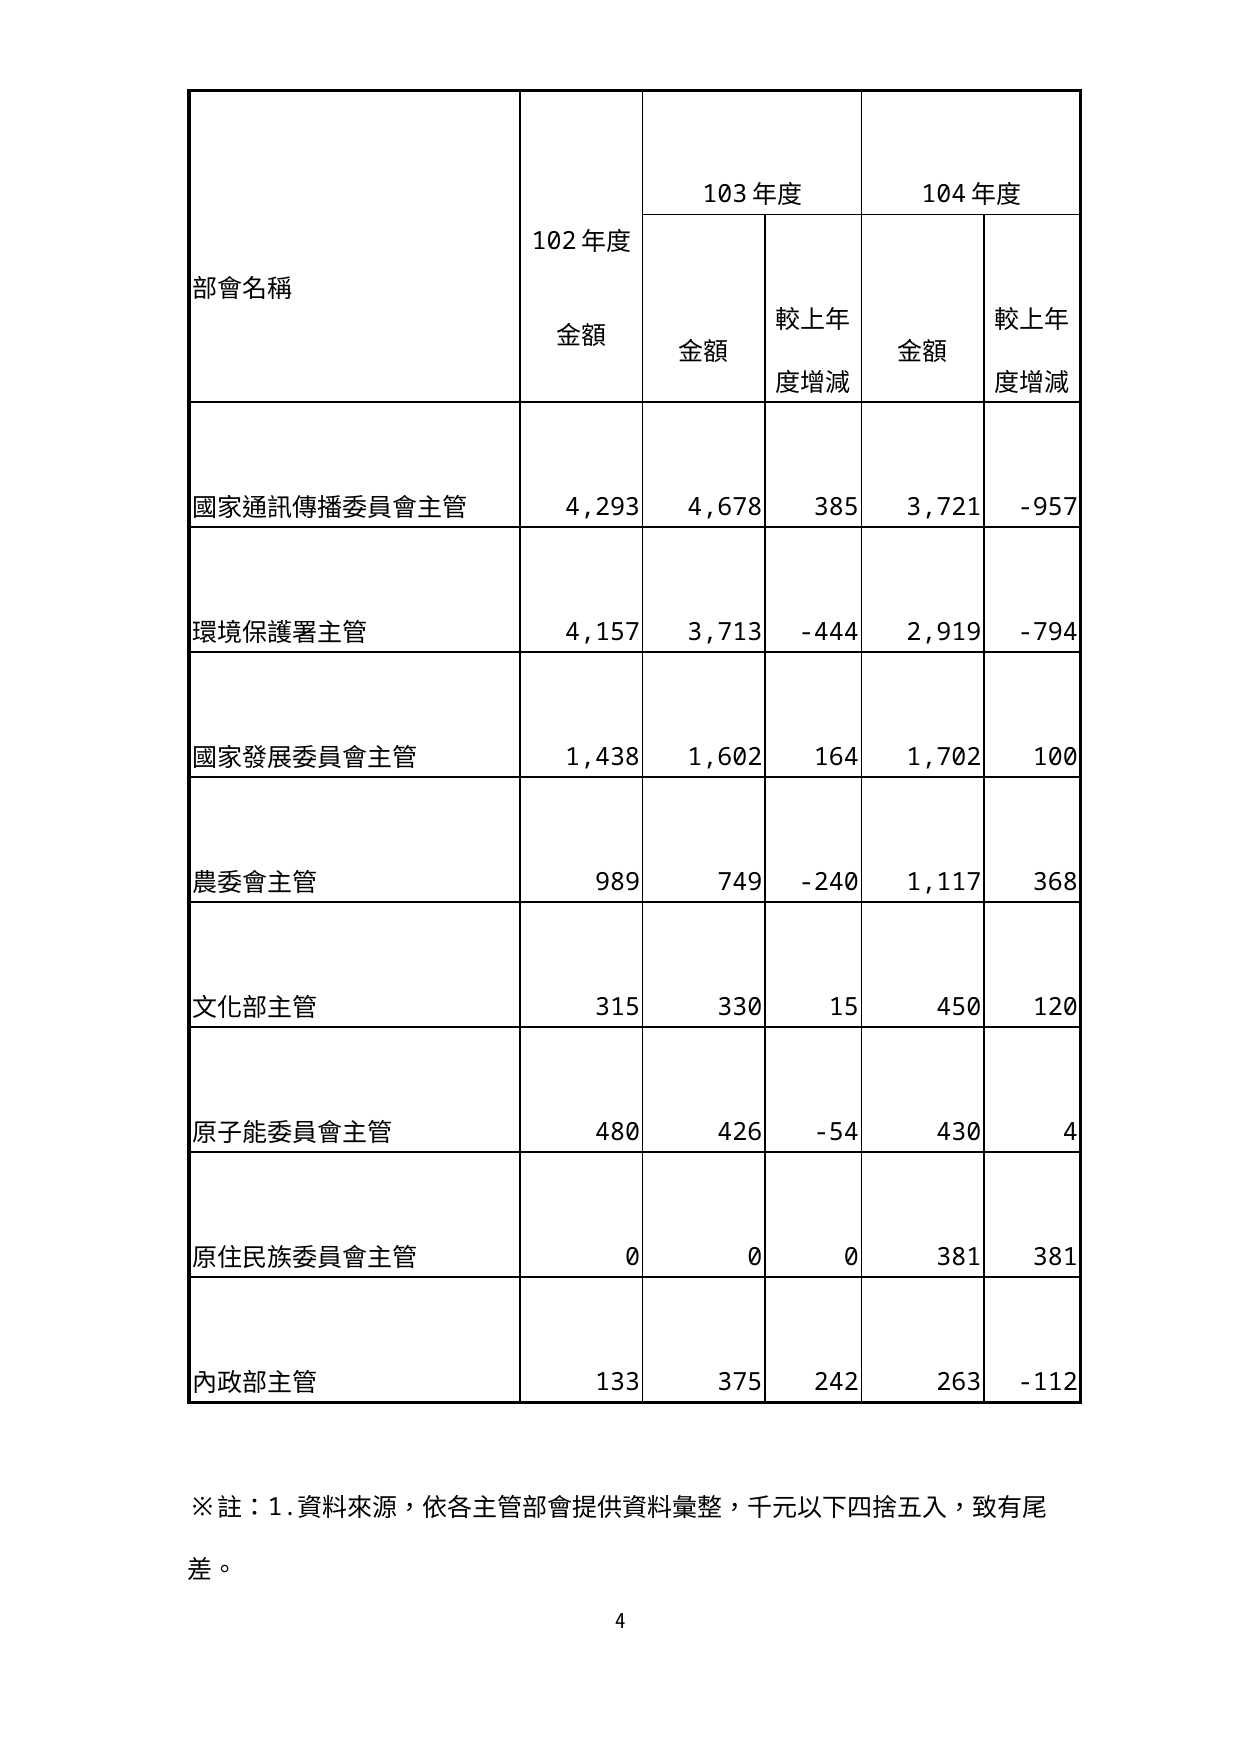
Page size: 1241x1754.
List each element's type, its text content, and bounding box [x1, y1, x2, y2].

table_cell 381 [985, 1153, 1079, 1276]
table_cell 4,157 [521, 528, 642, 651]
table_cell 3,713 [643, 528, 764, 651]
table_cell 242 [766, 1278, 861, 1401]
table_cell 315 [521, 903, 642, 1026]
table_cell -54 [766, 1028, 861, 1151]
table_cell -112 [985, 1278, 1079, 1401]
table_cell 國家發展委員會主管 [191, 653, 519, 776]
table_cell 120 [985, 903, 1079, 1026]
table_cell 330 [643, 903, 764, 1026]
table_cell 文化部主管 [191, 903, 519, 1026]
table_cell 989 [521, 778, 642, 901]
table_cell 金額 [643, 215, 764, 401]
table_cell 國家通訊傳播委員會主管 [191, 403, 519, 526]
table_cell 較上年度增減 [985, 215, 1079, 401]
table_header 102年度 金額 [521, 92, 642, 401]
table_cell 375 [643, 1278, 764, 1401]
table_cell -957 [985, 403, 1079, 526]
table_cell 1,702 [862, 653, 983, 776]
table_cell 450 [862, 903, 983, 1026]
table_cell 3,721 [862, 403, 983, 526]
table_cell 1,438 [521, 653, 642, 776]
table_cell 263 [862, 1278, 983, 1401]
table_cell 164 [766, 653, 861, 776]
table_cell 749 [643, 778, 764, 901]
table_cell 環境保護署主管 [191, 528, 519, 651]
table_cell 426 [643, 1028, 764, 1151]
table_cell 385 [766, 403, 861, 526]
table_cell 133 [521, 1278, 642, 1401]
table_cell 1,117 [862, 778, 983, 901]
table_cell 368 [985, 778, 1079, 901]
table_cell 4,678 [643, 403, 764, 526]
table_cell 內政部主管 [191, 1278, 519, 1401]
table_cell -444 [766, 528, 861, 651]
text ※註：1.資料來源，依各主管部會提供資料彙整，千元以下四捨五入，致有尾差。 [187, 1464, 1053, 1589]
table_cell 4,293 [521, 403, 642, 526]
table_cell 1,602 [643, 653, 764, 776]
table_cell 0 [643, 1153, 764, 1276]
table_cell 4 [985, 1028, 1079, 1151]
table_cell 金額 [862, 215, 983, 401]
table_cell -240 [766, 778, 861, 901]
table_cell 原住民族委員會主管 [191, 1153, 519, 1276]
table_header 104年度 [862, 92, 1079, 214]
table_cell 100 [985, 653, 1079, 776]
table_header 103年度 [643, 92, 861, 214]
table_cell 0 [766, 1153, 861, 1276]
table_cell 430 [862, 1028, 983, 1151]
table_cell 480 [521, 1028, 642, 1151]
table_cell 2,919 [862, 528, 983, 651]
table_cell 381 [862, 1153, 983, 1276]
table_header 部會名稱 [191, 92, 519, 401]
table_cell 15 [766, 903, 861, 1026]
table_cell 較上年度增減 [766, 215, 861, 401]
table_cell 0 [521, 1153, 642, 1276]
table_cell -794 [985, 528, 1079, 651]
table_cell 原子能委員會主管 [191, 1028, 519, 1151]
table_cell 農委會主管 [191, 778, 519, 901]
